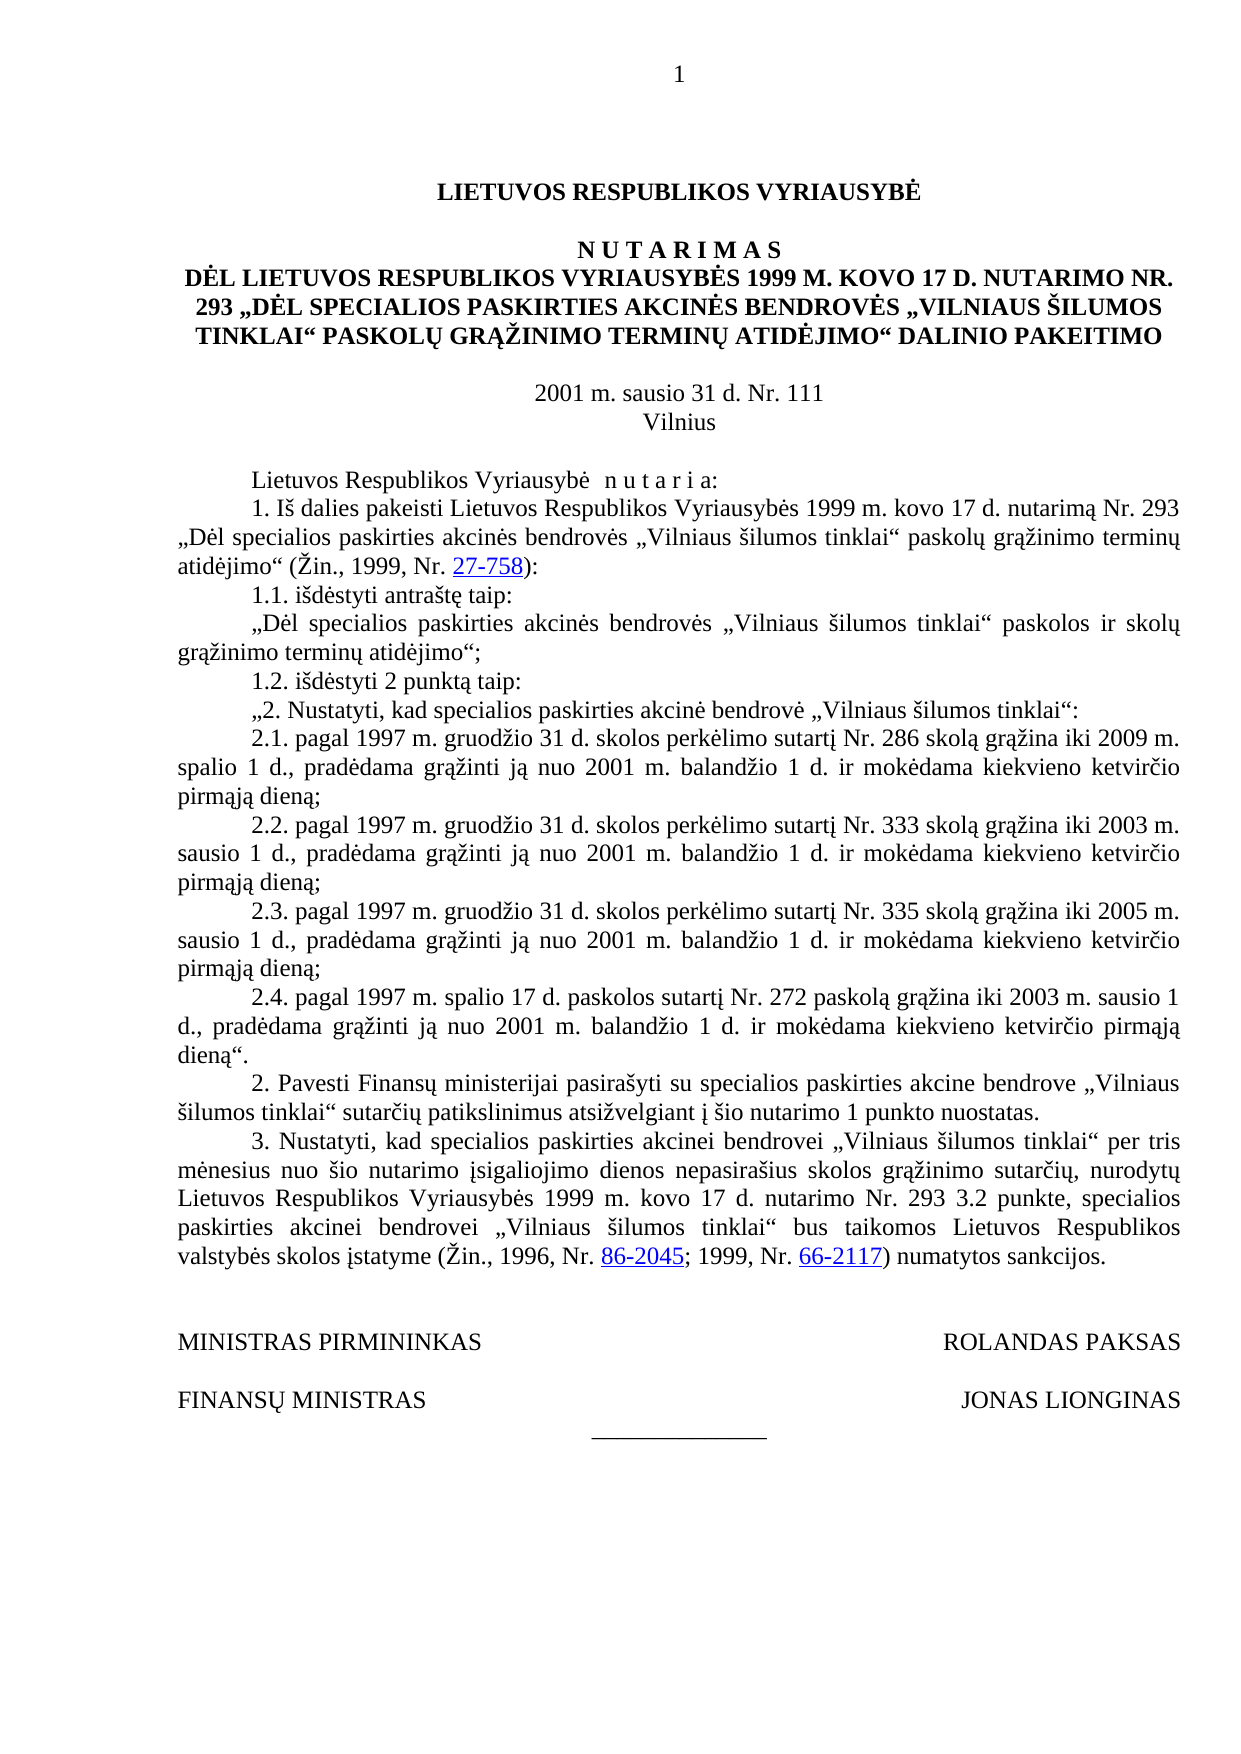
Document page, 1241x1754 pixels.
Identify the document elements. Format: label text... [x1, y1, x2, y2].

text MINISTRAS PIRMININKAS ROLANDAS PAKSAS [177, 1327, 1181, 1356]
text „Dėl specialios paskirties akcinės bendrovės „Vilniaus šilumos tinklai“ paskolos ir skolų grąžinimo terminų atidėjimo“; [177, 608, 1181, 666]
text 2.2. pagal 1997 m. gruodžio 31 d. skolos perkėlimo sutartį Nr. 333 skolą grąžina iki 2003 m. sausio 1 d., pradėdama grąžinti ją nuo 2001 m. balandžio 1 d. ir mokėdama kiekvieno ketvirčio pirmąją dieną; [177, 810, 1181, 896]
text „2. Nustatyti, kad specialios paskirties akcinė bendrovė „Vilniaus šilumos tinklai“: [177, 695, 1181, 723]
text DĖL LIETUVOS RESPUBLIKOS VYRIAUSYBĖS 1999 M. KOVO 17 D. NUTARIMO NR. 293 „DĖL SPECIALIOS PASKIRTIES AKCINĖS BENDROVĖS „VILNIAUS ŠILUMOS TINKLAI“ PASKOLŲ GRĄŽINIMO TERMINŲ ATIDĖJIMO“ DALINIO PAKEITIMO [177, 263, 1181, 350]
text LIETUVOS RESPUBLIKOS VYRIAUSYBĖ [177, 177, 1181, 206]
text Vilnius [177, 407, 1181, 436]
text 1. Iš dalies pakeisti Lietuvos Respublikos Vyriausybės 1999 m. kovo 17 d. nutarimą Nr. 293 „Dėl specialios paskirties akcinės bendrovės „Vilniaus šilumos tinklai“ paskolų grąžinimo terminų atidėjimo“ (Žin., 1999, Nr. 27-758): [177, 493, 1181, 580]
text N U T A R I M A S [177, 235, 1181, 263]
text ______________ [177, 1413, 1181, 1442]
text Lietuvos Respublikos Vyriausybė nutaria: [177, 465, 1181, 493]
text 2.1. pagal 1997 m. gruodžio 31 d. skolos perkėlimo sutartį Nr. 286 skolą grąžina iki 2009 m. spalio 1 d., pradėdama grąžinti ją nuo 2001 m. balandžio 1 d. ir mokėdama kiekvieno ketvirčio pirmąją dieną; [177, 723, 1181, 810]
text 2001 m. sausio 31 d. Nr. 111 [177, 378, 1181, 407]
text 1.2. išdėstyti 2 punktą taip: [177, 666, 1181, 695]
text 2.3. pagal 1997 m. gruodžio 31 d. skolos perkėlimo sutartį Nr. 335 skolą grąžina iki 2005 m. sausio 1 d., pradėdama grąžinti ją nuo 2001 m. balandžio 1 d. ir mokėdama kiekvieno ketvirčio pirmąją dieną; [177, 896, 1181, 982]
text 2. Pavesti Finansų ministerijai pasirašyti su specialios paskirties akcine bendrove „Vilniaus šilumos tinklai“ sutarčių patikslinimus atsižvelgiant į šio nutarimo 1 punkto nuostatas. [177, 1068, 1181, 1126]
text 2.4. pagal 1997 m. spalio 17 d. paskolos sutartį Nr. 272 paskolą grąžina iki 2003 m. sausio 1 d., pradėdama grąžinti ją nuo 2001 m. balandžio 1 d. ir mokėdama kiekvieno ketvirčio pirmąją dieną“. [177, 982, 1181, 1068]
text FINANSŲ MINISTRAS JONAS LIONGINAS [177, 1385, 1181, 1413]
text 3. Nustatyti, kad specialios paskirties akcinei bendrovei „Vilniaus šilumos tinklai“ per tris mėnesius nuo šio nutarimo įsigaliojimo dienos nepasirašius skolos grąžinimo sutarčių, nurodytų Lietuvos Respublikos Vyriausybės 1999 m. kovo 17 d. nutarimo Nr. 293 3.2 punkte, specialios paskirties akcinei bendrovei „Vilniaus šilumos tinklai“ bus taikomos Lietuvos Respublikos valstybės skolos įstatyme (Žin., 1996, Nr. 86-2045; 1999, Nr. 66-2117) numatytos sankcijos. [177, 1126, 1181, 1270]
text 1.1. išdėstyti antraštę taip: [177, 580, 1181, 608]
